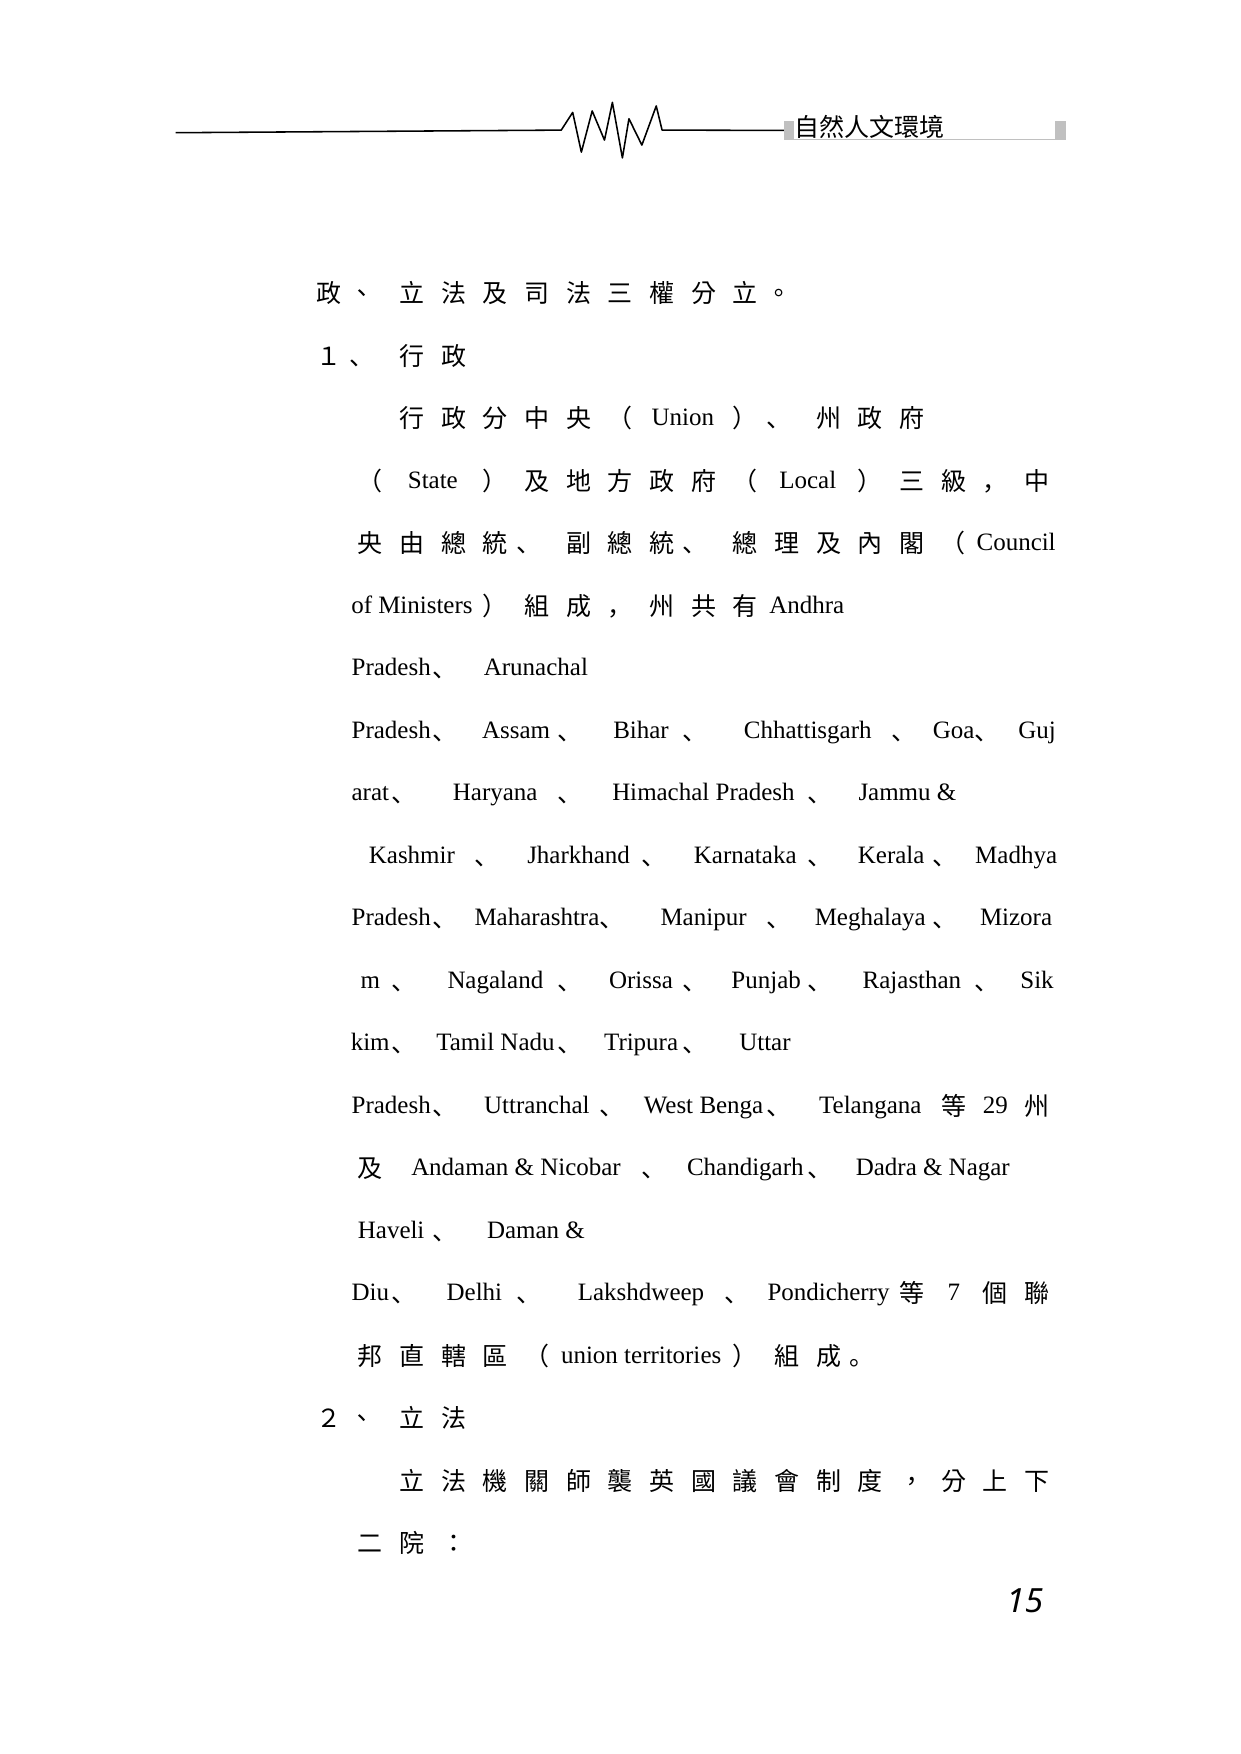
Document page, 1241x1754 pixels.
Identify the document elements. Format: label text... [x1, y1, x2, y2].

text 立法機關師襲英國議會制度，分上下二院： [330, 1438, 1058, 1563]
text ２、立法 [281, 1375, 1058, 1438]
text １、行政 [281, 313, 1058, 375]
text 行政分中央（Union）、州政府（State）及地方政府（Local）三級，中央由總統、副總統、總理及內閣（Council of Ministers）組成，州共有Andhra Pradesh、Arunachal Pradesh、Assam、Bihar、Chhattisgarh、Goa、Gujarat、Haryana、Himachal Pradesh、Jammu & Kashmir、Jharkhand、Karnataka、Kerala、Madhya Pradesh、Maharashtra、Manipur、Meghalaya、Mizoram、Nagaland、Orissa、Punjab、Rajasthan、Sikkim、Tamil Nadu、Tripura、Uttar Pradesh、Uttranchal、West Benga、Telangana等29州及Andaman & Nicobar、Chandigarh、Dadra & Nagar Haveli、Daman & Diu、Delhi、Lakshdweep、Pondicherry等7個聯邦直轄區（union territories）組成。 [330, 375, 1058, 1375]
text 政、立法及司法三權分立。 [281, 250, 1058, 313]
